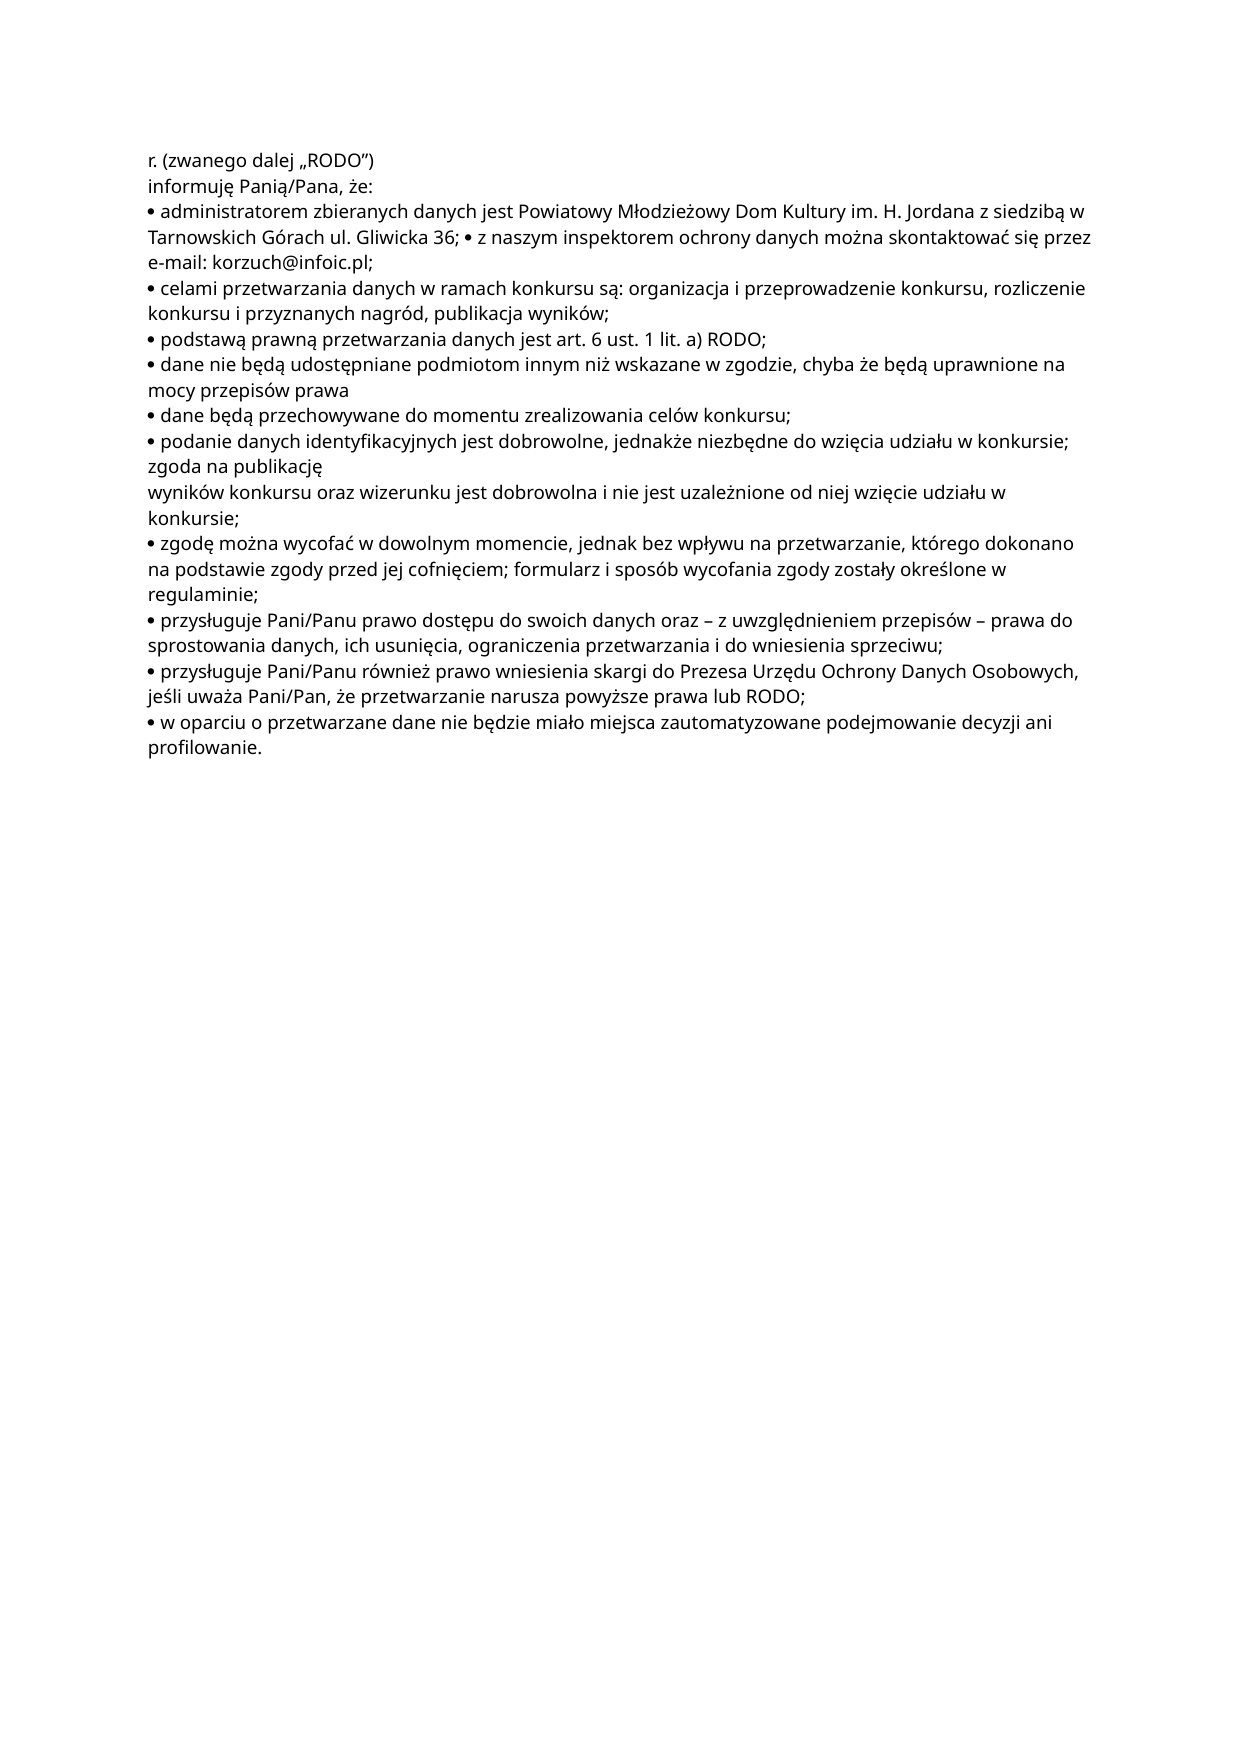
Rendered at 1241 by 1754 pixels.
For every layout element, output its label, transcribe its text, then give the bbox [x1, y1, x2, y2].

text r. (zwanego dalej „RODO”) informuję Panią/Pana, że:  administratorem zbieranych danych jest Powiatowy Młodzieżowy Dom Kultury im. H. Jordana z siedzibą w Tarnowskich Górach ul. Gliwicka 36;  z naszym inspektorem ochrony danych można skontaktować się przez e-mail: korzuch@infoic.pl;  celami przetwarzania danych w ramach konkursu są: organizacja i przeprowadzenie konkursu, rozliczenie konkursu i przyznanych nagród, publikacja wyników;  podstawą prawną przetwarzania danych jest art. 6 ust. 1 lit. a) RODO;  dane nie będą udostępniane podmiotom innym niż wskazane w zgodzie, chyba że będą uprawnione na mocy przepisów prawa  dane będą przechowywane do momentu zrealizowania celów konkursu;  podanie danych identyfikacyjnych jest dobrowolne, jednakże niezbędne do wzięcia udziału w konkursie; zgoda na publikację wyników konkursu oraz wizerunku jest dobrowolna i nie jest uzależnione od niej wzięcie udziału w konkursie;  zgodę można wycofać w dowolnym momencie, jednak bez wpływu na przetwarzanie, którego dokonano na podstawie zgody przed jej cofnięciem; formularz i sposób wycofania zgody zostały określone w regulaminie;  przysługuje Pani/Panu prawo dostępu do swoich danych oraz – z uwzględnieniem przepisów – prawa do sprostowania danych, ich usunięcia, ograniczenia przetwarzania i do wniesienia sprzeciwu;  przysługuje Pani/Panu również prawo wniesienia skargi do Prezesa Urzędu Ochrony Danych Osobowych, jeśli uważa Pani/Pan, że przetwarzanie narusza powyższe prawa lub RODO;  w oparciu o przetwarzane dane nie będzie miało miejsca zautomatyzowane podejmowanie decyzji ani profilowanie. [148, 148, 1093, 760]
